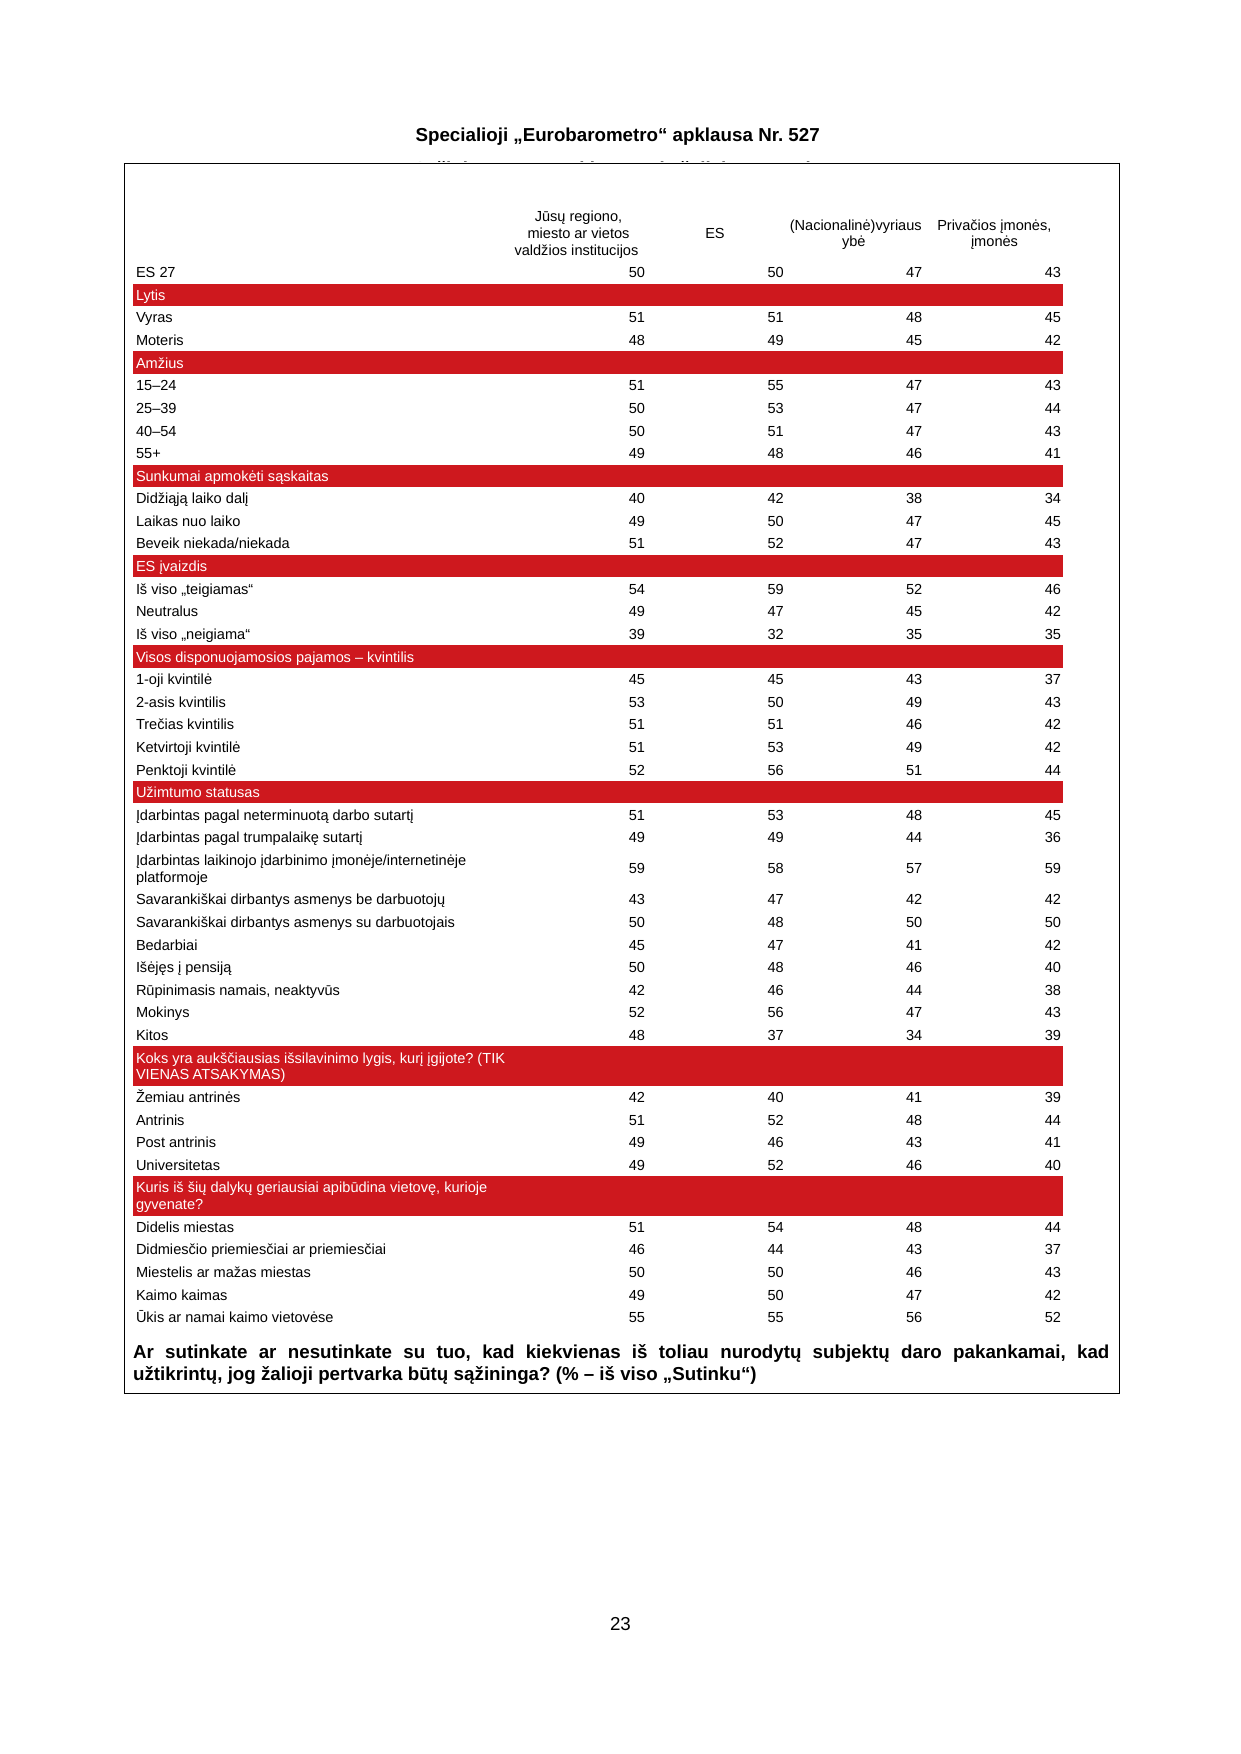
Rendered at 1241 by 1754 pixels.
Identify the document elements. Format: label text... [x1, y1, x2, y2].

table_cell 39 [925, 1086, 1063, 1108]
table_cell 53 [648, 736, 786, 758]
table_cell [786, 1176, 925, 1216]
table_cell 44 [925, 1108, 1063, 1131]
table_cell 43 [925, 532, 1063, 555]
table_cell 45 [786, 329, 925, 351]
table_cell [648, 645, 786, 668]
table_cell 46 [786, 1154, 925, 1176]
table_cell [925, 555, 1063, 577]
table_cell 53 [648, 397, 786, 419]
text Ar sutinkate ar nesutinkate su tuo, kad kiekvienas iš toliau nurodytų subjektų daro pakankamai, kad užtikrintų, jog žalioji pertvarka būtų sąžininga? (% – iš viso „Sutinku“) [133, 1341, 1111, 1384]
table_cell 50 [509, 419, 648, 442]
table_cell 47 [648, 888, 786, 911]
table_cell 46 [786, 442, 925, 464]
table_cell 42 [925, 888, 1063, 911]
table_cell 41 [925, 1131, 1063, 1153]
table_cell [786, 351, 925, 374]
table_cell 47 [648, 933, 786, 956]
table_cell 43 [786, 668, 925, 691]
table_cell 51 [509, 1216, 648, 1238]
table_cell Iš viso „teigiamas“ [133, 578, 509, 600]
table_cell [509, 1046, 648, 1086]
table_cell 47 [786, 510, 925, 532]
table_cell 49 [509, 510, 648, 532]
table_cell 47 [786, 397, 925, 419]
table_cell [786, 1046, 925, 1086]
table_cell 52 [509, 1001, 648, 1024]
table_cell 2-asis kvintilis [133, 691, 509, 713]
table_cell 42 [925, 600, 1063, 623]
table_cell 46 [786, 956, 925, 978]
table_cell [925, 1046, 1063, 1086]
table_cell 39 [509, 623, 648, 645]
table_cell Neutralus [133, 600, 509, 623]
table_cell Universitetas [133, 1154, 509, 1176]
table_cell 49 [786, 736, 925, 758]
table_cell Visos disponuojamosios pajamos – kvintilis [133, 645, 509, 668]
table_cell [925, 284, 1063, 306]
table_header ES [648, 205, 786, 261]
table_cell 48 [509, 1024, 648, 1046]
table_cell [925, 1176, 1063, 1216]
table_cell 50 [648, 1261, 786, 1283]
table_cell 59 [648, 578, 786, 600]
table_cell Iš viso „neigiama“ [133, 623, 509, 645]
table_cell 48 [786, 1216, 925, 1238]
table_cell 49 [786, 691, 925, 713]
table_cell [648, 351, 786, 374]
table_cell 42 [925, 329, 1063, 351]
table_cell 51 [509, 1108, 648, 1131]
table_cell 38 [925, 979, 1063, 1001]
table_cell 44 [648, 1238, 786, 1261]
table_cell 59 [509, 849, 648, 888]
table_cell [925, 645, 1063, 668]
table_cell 35 [925, 623, 1063, 645]
table_cell 44 [925, 1216, 1063, 1238]
table_cell 53 [509, 691, 648, 713]
table_cell 48 [648, 442, 786, 464]
table_cell 46 [925, 578, 1063, 600]
table_cell Didelis miestas [133, 1216, 509, 1238]
table_cell 45 [925, 510, 1063, 532]
table_cell [509, 284, 648, 306]
table_cell 46 [648, 1131, 786, 1153]
table_cell [925, 781, 1063, 803]
table_cell 53 [648, 804, 786, 826]
table_cell 54 [648, 1216, 786, 1238]
table_cell Laikas nuo laiko [133, 510, 509, 532]
table_cell 48 [786, 804, 925, 826]
table_cell 56 [648, 758, 786, 781]
table_cell Savarankiškai dirbantys asmenys su darbuotojais [133, 911, 509, 933]
table_cell 50 [509, 397, 648, 419]
table_cell 38 [786, 487, 925, 510]
table_cell 55 [509, 1306, 648, 1328]
table_cell 50 [786, 911, 925, 933]
table_cell 25–39 [133, 397, 509, 419]
table_cell Ūkis ar namai kaimo vietovėse [133, 1306, 509, 1328]
table_cell 55 [648, 374, 786, 397]
table_cell Beveik niekada/niekada [133, 532, 509, 555]
table_cell 44 [925, 758, 1063, 781]
table_cell 42 [925, 933, 1063, 956]
table_cell 43 [786, 1131, 925, 1153]
table_cell 48 [786, 306, 925, 329]
table_cell 42 [648, 487, 786, 510]
table_cell [648, 1046, 786, 1086]
table_cell 49 [509, 442, 648, 464]
table_cell 50 [509, 911, 648, 933]
table_cell 47 [786, 1283, 925, 1306]
table_cell Post antrinis [133, 1131, 509, 1153]
table_cell 41 [786, 933, 925, 956]
table_cell 37 [925, 1238, 1063, 1261]
table_cell 44 [925, 397, 1063, 419]
table_cell ES įvaizdis [133, 555, 509, 577]
table_cell Mokinys [133, 1001, 509, 1024]
table_cell 51 [648, 713, 786, 736]
table_cell Išėjęs į pensiją [133, 956, 509, 978]
table_header Privačios įmonės, įmonės [925, 205, 1063, 261]
table_cell 37 [648, 1024, 786, 1046]
table_cell 48 [786, 1108, 925, 1131]
table_cell [786, 645, 925, 668]
table_cell Penktoji kvintilė [133, 758, 509, 781]
table_cell [648, 284, 786, 306]
table_cell 45 [925, 804, 1063, 826]
table_cell 50 [925, 911, 1063, 933]
table_cell 52 [648, 1154, 786, 1176]
table_cell Įdarbintas pagal neterminuotą darbo sutartį [133, 804, 509, 826]
table_cell Kaimo kaimas [133, 1283, 509, 1306]
table_cell 42 [786, 888, 925, 911]
table_cell Antrinis [133, 1108, 509, 1131]
table_cell 43 [786, 1238, 925, 1261]
table_cell 40 [648, 1086, 786, 1108]
table_cell 44 [786, 826, 925, 849]
table_cell 52 [509, 758, 648, 781]
table_cell 41 [786, 1086, 925, 1108]
table_cell 58 [648, 849, 786, 888]
table_cell 54 [509, 578, 648, 600]
table_cell Didmiesčio priemiesčiai ar priemiesčiai [133, 1238, 509, 1261]
table_cell 34 [925, 487, 1063, 510]
table_cell 46 [786, 713, 925, 736]
table_cell 44 [786, 979, 925, 1001]
table_cell 49 [509, 1154, 648, 1176]
table_cell 59 [925, 849, 1063, 888]
table_cell 45 [509, 933, 648, 956]
table_cell Kuris iš šių dalykų geriausiai apibūdina vietovę, kurioje gyvenate? [133, 1176, 509, 1216]
table_cell ES 27 [133, 261, 509, 284]
table_cell 47 [786, 1001, 925, 1024]
table_cell 43 [925, 1261, 1063, 1283]
table_cell 51 [509, 736, 648, 758]
table_cell 50 [648, 691, 786, 713]
table_cell 49 [509, 1283, 648, 1306]
table_cell Bedarbiai [133, 933, 509, 956]
table_cell 43 [925, 261, 1063, 284]
table_cell 55 [648, 1306, 786, 1328]
table_cell Vyras [133, 306, 509, 329]
table_cell 45 [648, 668, 786, 691]
table_cell Moteris [133, 329, 509, 351]
table_cell 45 [925, 306, 1063, 329]
table_cell Sunkumai apmokėti sąskaitas [133, 465, 509, 487]
table_cell 52 [786, 578, 925, 600]
table_cell 42 [925, 713, 1063, 736]
table_cell Miestelis ar mažas miestas [133, 1261, 509, 1283]
table_cell 41 [925, 442, 1063, 464]
table_cell 51 [509, 306, 648, 329]
table_cell Didžiąją laiko dalį [133, 487, 509, 510]
table_cell 48 [648, 956, 786, 978]
table_cell 40 [925, 1154, 1063, 1176]
table_cell 42 [509, 979, 648, 1001]
table_cell 40–54 [133, 419, 509, 442]
table_cell [648, 555, 786, 577]
table_cell 51 [648, 306, 786, 329]
table_cell Įdarbintas laikinojo įdarbinimo įmonėje/internetinėje platformoje [133, 849, 509, 888]
table_cell [786, 465, 925, 487]
table_cell Koks yra aukščiausias išsilavinimo lygis, kurį įgijote? (TIK VIENAS ATSAKYMAS) [133, 1046, 509, 1086]
table_cell 51 [509, 713, 648, 736]
table_cell 42 [925, 736, 1063, 758]
table_cell 34 [786, 1024, 925, 1046]
table_cell 43 [925, 419, 1063, 442]
table_header Jūsų regiono, miesto ar vietos valdžios institucijos [509, 205, 648, 261]
table_cell 48 [509, 329, 648, 351]
table_cell 50 [509, 956, 648, 978]
table_cell [925, 465, 1063, 487]
table_cell [786, 284, 925, 306]
table_cell 49 [509, 600, 648, 623]
table_cell Ketvirtoji kvintilė [133, 736, 509, 758]
table_cell 42 [509, 1086, 648, 1108]
table_cell 51 [509, 532, 648, 555]
table_cell Žemiau antrinės [133, 1086, 509, 1108]
table_cell 49 [648, 826, 786, 849]
table_cell 47 [648, 600, 786, 623]
table_cell 50 [509, 1261, 648, 1283]
table_cell 43 [925, 374, 1063, 397]
table_cell 43 [925, 691, 1063, 713]
table_cell 50 [648, 261, 786, 284]
table_cell [648, 465, 786, 487]
table_cell 51 [509, 804, 648, 826]
table_cell 52 [648, 532, 786, 555]
table_cell [509, 465, 648, 487]
table_cell 47 [786, 532, 925, 555]
table_cell 46 [786, 1261, 925, 1283]
table_cell 52 [648, 1108, 786, 1131]
table_cell 49 [648, 329, 786, 351]
table_cell 37 [925, 668, 1063, 691]
table_header (Nacionalinė)vyriausybė [786, 205, 925, 261]
table_cell 48 [648, 911, 786, 933]
table_cell 15–24 [133, 374, 509, 397]
table_cell 32 [648, 623, 786, 645]
table_cell [786, 555, 925, 577]
table_cell 43 [925, 1001, 1063, 1024]
table_cell 55+ [133, 442, 509, 464]
table_cell 47 [786, 419, 925, 442]
table_cell 49 [509, 1131, 648, 1153]
table_cell Trečias kvintilis [133, 713, 509, 736]
table_cell 51 [509, 374, 648, 397]
table_cell [509, 1176, 648, 1216]
table_cell Savarankiškai dirbantys asmenys be darbuotojų [133, 888, 509, 911]
table_cell Įdarbintas pagal trumpalaikę sutartį [133, 826, 509, 849]
table_cell 51 [648, 419, 786, 442]
table_cell [648, 1176, 786, 1216]
table_cell [925, 351, 1063, 374]
table_cell 52 [925, 1306, 1063, 1328]
table_cell 50 [509, 261, 648, 284]
table_cell 46 [509, 1238, 648, 1261]
table_cell 45 [509, 668, 648, 691]
table_header [133, 205, 509, 261]
table_cell 35 [786, 623, 925, 645]
table_cell [509, 645, 648, 668]
table_cell Lytis [133, 284, 509, 306]
table_cell [509, 555, 648, 577]
table_cell 50 [648, 510, 786, 532]
table_cell 56 [786, 1306, 925, 1328]
table_cell 57 [786, 849, 925, 888]
table_cell 43 [509, 888, 648, 911]
table_cell 40 [509, 487, 648, 510]
table_cell Užimtumo statusas [133, 781, 509, 803]
table_cell 45 [786, 600, 925, 623]
table_cell 51 [786, 758, 925, 781]
table_cell [509, 781, 648, 803]
table_cell 1-oji kvintilė [133, 668, 509, 691]
table_cell 46 [648, 979, 786, 1001]
table_cell [648, 781, 786, 803]
table_cell 47 [786, 374, 925, 397]
table_cell 49 [509, 826, 648, 849]
table_cell 56 [648, 1001, 786, 1024]
table_cell 42 [925, 1283, 1063, 1306]
table_cell 39 [925, 1024, 1063, 1046]
table_cell Kitos [133, 1024, 509, 1046]
table_cell [509, 351, 648, 374]
table_cell [786, 781, 925, 803]
table_cell 40 [925, 956, 1063, 978]
table_cell Rūpinimasis namais, neaktyvūs [133, 979, 509, 1001]
table_cell 47 [786, 261, 925, 284]
table_cell 50 [648, 1283, 786, 1306]
table_cell Amžius [133, 351, 509, 374]
table_cell 36 [925, 826, 1063, 849]
